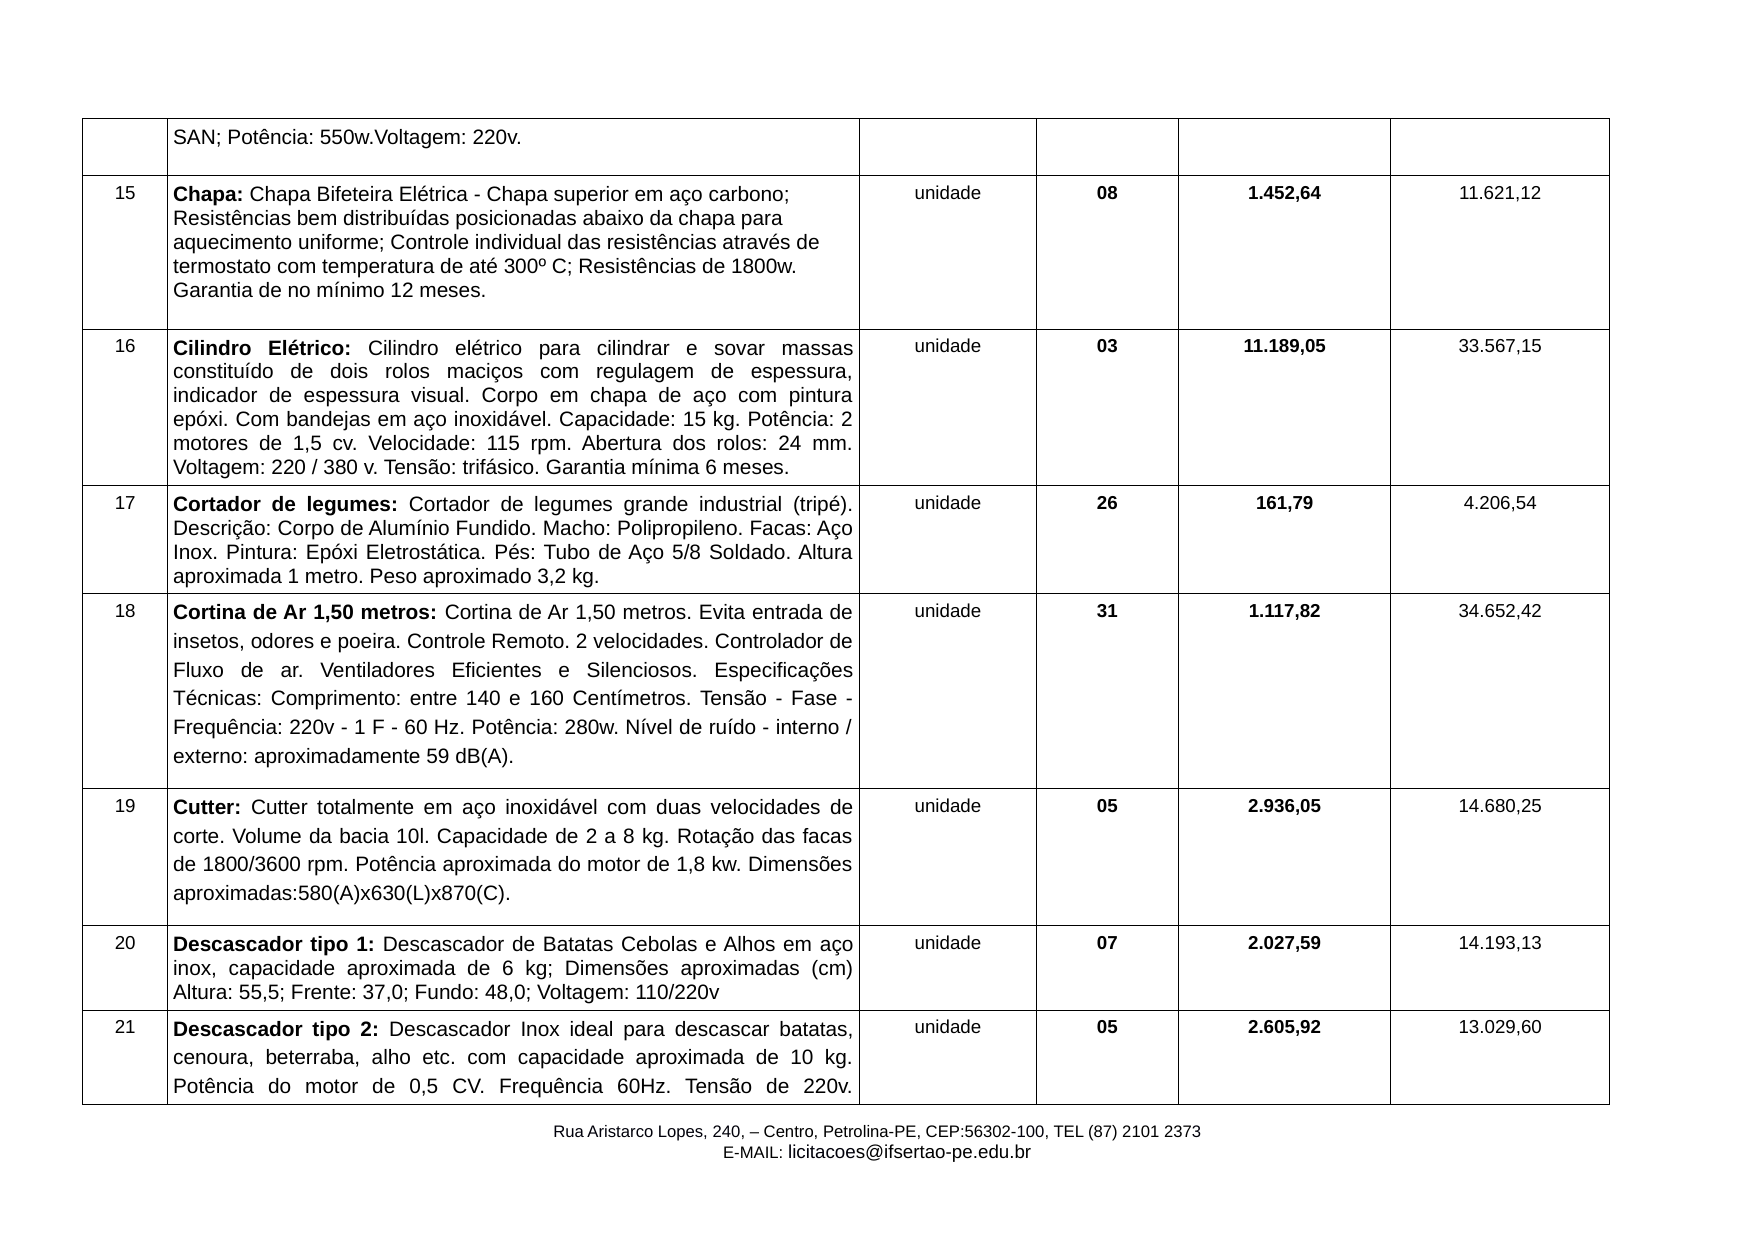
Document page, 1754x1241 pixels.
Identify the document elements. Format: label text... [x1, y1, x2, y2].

table_cell Descascador tipo 1: Descascador de Batatas Cebolas e Alhos em aço inox, capacidade aproximada de 6 kg; Dimensões aproximadas (cm) Altura: 55,5; Frente: 37,0; Fundo: 48,0; Voltagem: 110/220v [168, 926, 859, 1009]
table_cell 11.621,12 [1391, 176, 1609, 328]
table_cell 21 [83, 1011, 167, 1103]
table_cell 14.193,13 [1391, 926, 1609, 1009]
table_cell 05 [1037, 789, 1178, 925]
table_cell [1391, 119, 1609, 175]
table_cell Cutter: Cutter totalmente em aço inoxidável com duas velocidades de corte. Volume da bacia 10l. Capacidade de 2 a 8 kg. Rotação das facas de 1800/3600 rpm. Potência aproximada do motor de 1,8 kw. Dimensões aproximadas:580(A)x630(L)x870(C). [168, 789, 859, 925]
table_cell 1.117,82 [1179, 594, 1390, 788]
table_cell 07 [1037, 926, 1178, 1009]
table_cell 31 [1037, 594, 1178, 788]
table_cell 11.189,05 [1179, 330, 1390, 485]
table_cell unidade [860, 1011, 1036, 1103]
table_cell 19 [83, 789, 167, 925]
table_cell Chapa: Chapa Bifeteira Elétrica - Chapa superior em aço carbono; Resistências bem distribuídas posicionadas abaixo da chapa para aquecimento uniforme; Controle individual das resistências através de termostato com temperatura de até 300º C; Resistências de 1800w. Garantia de no mínimo 12 meses. [168, 176, 859, 328]
table_cell Cortina de Ar 1,50 metros: Cortina de Ar 1,50 metros. Evita entrada de insetos, odores e poeira. Controle Remoto. 2 velocidades. Controlador de Fluxo de ar. Ventiladores Eficientes e Silenciosos. Especificações Técnicas: Comprimento: entre 140 e 160 Centímetros. Tensão - Fase - Frequência: 220v - 1 F - 60 Hz. Potência: 280w. Nível de ruído - interno / externo: aproximadamente 59 dB(A). [168, 594, 859, 788]
table_cell 4.206,54 [1391, 486, 1609, 593]
table_cell 03 [1037, 330, 1178, 485]
table_cell 161,79 [1179, 486, 1390, 593]
table_cell unidade [860, 594, 1036, 788]
table_cell [83, 119, 167, 175]
table_cell [1037, 119, 1178, 175]
table_cell Cilindro Elétrico: Cilindro elétrico para cilindrar e sovar massas constituído de dois rolos maciços com regulagem de espessura, indicador de espessura visual. Corpo em chapa de aço com pintura epóxi. Com bandejas em aço inoxidável. Capacidade: 15 kg. Potência: 2 motores de 1,5 cv. Velocidade: 115 rpm. Abertura dos rolos: 24 mm. Voltagem: 220 / 380 v. Tensão: trifásico. Garantia mínima 6 meses. [168, 330, 859, 485]
table_cell 08 [1037, 176, 1178, 328]
table_cell 05 [1037, 1011, 1178, 1103]
table_cell 16 [83, 330, 167, 485]
table_cell 17 [83, 486, 167, 593]
table_cell unidade [860, 486, 1036, 593]
table_cell Cortador de legumes: Cortador de legumes grande industrial (tripé). Descrição: Corpo de Alumínio Fundido. Macho: Polipropileno. Facas: Aço Inox. Pintura: Epóxi Eletrostática. Pés: Tubo de Aço 5/8 Soldado. Altura aproximada 1 metro. Peso aproximado 3,2 kg. [168, 486, 859, 593]
table_cell 2.027,59 [1179, 926, 1390, 1009]
table_cell unidade [860, 330, 1036, 485]
table_cell SAN; Potência: 550w.Voltagem: 220v. [168, 119, 859, 175]
table_cell 1.452,64 [1179, 176, 1390, 328]
table_cell 20 [83, 926, 167, 1009]
table_cell [860, 119, 1036, 175]
table_cell 34.652,42 [1391, 594, 1609, 788]
table_cell 15 [83, 176, 167, 328]
table_cell 33.567,15 [1391, 330, 1609, 485]
table_cell unidade [860, 926, 1036, 1009]
table_cell [1179, 119, 1390, 175]
table_cell 13.029,60 [1391, 1011, 1609, 1103]
table_cell unidade [860, 176, 1036, 328]
table_cell Descascador tipo 2: Descascador Inox ideal para descascar batatas, cenoura, beterraba, alho etc. com capacidade aproximada de 10 kg. Potência do motor de 0,5 CV. Frequência 60Hz. Tensão de 220v. [168, 1011, 859, 1103]
table_cell 18 [83, 594, 167, 788]
table_cell 2.936,05 [1179, 789, 1390, 925]
table_cell unidade [860, 789, 1036, 925]
table_cell 26 [1037, 486, 1178, 593]
table_cell 2.605,92 [1179, 1011, 1390, 1103]
table_cell 14.680,25 [1391, 789, 1609, 925]
